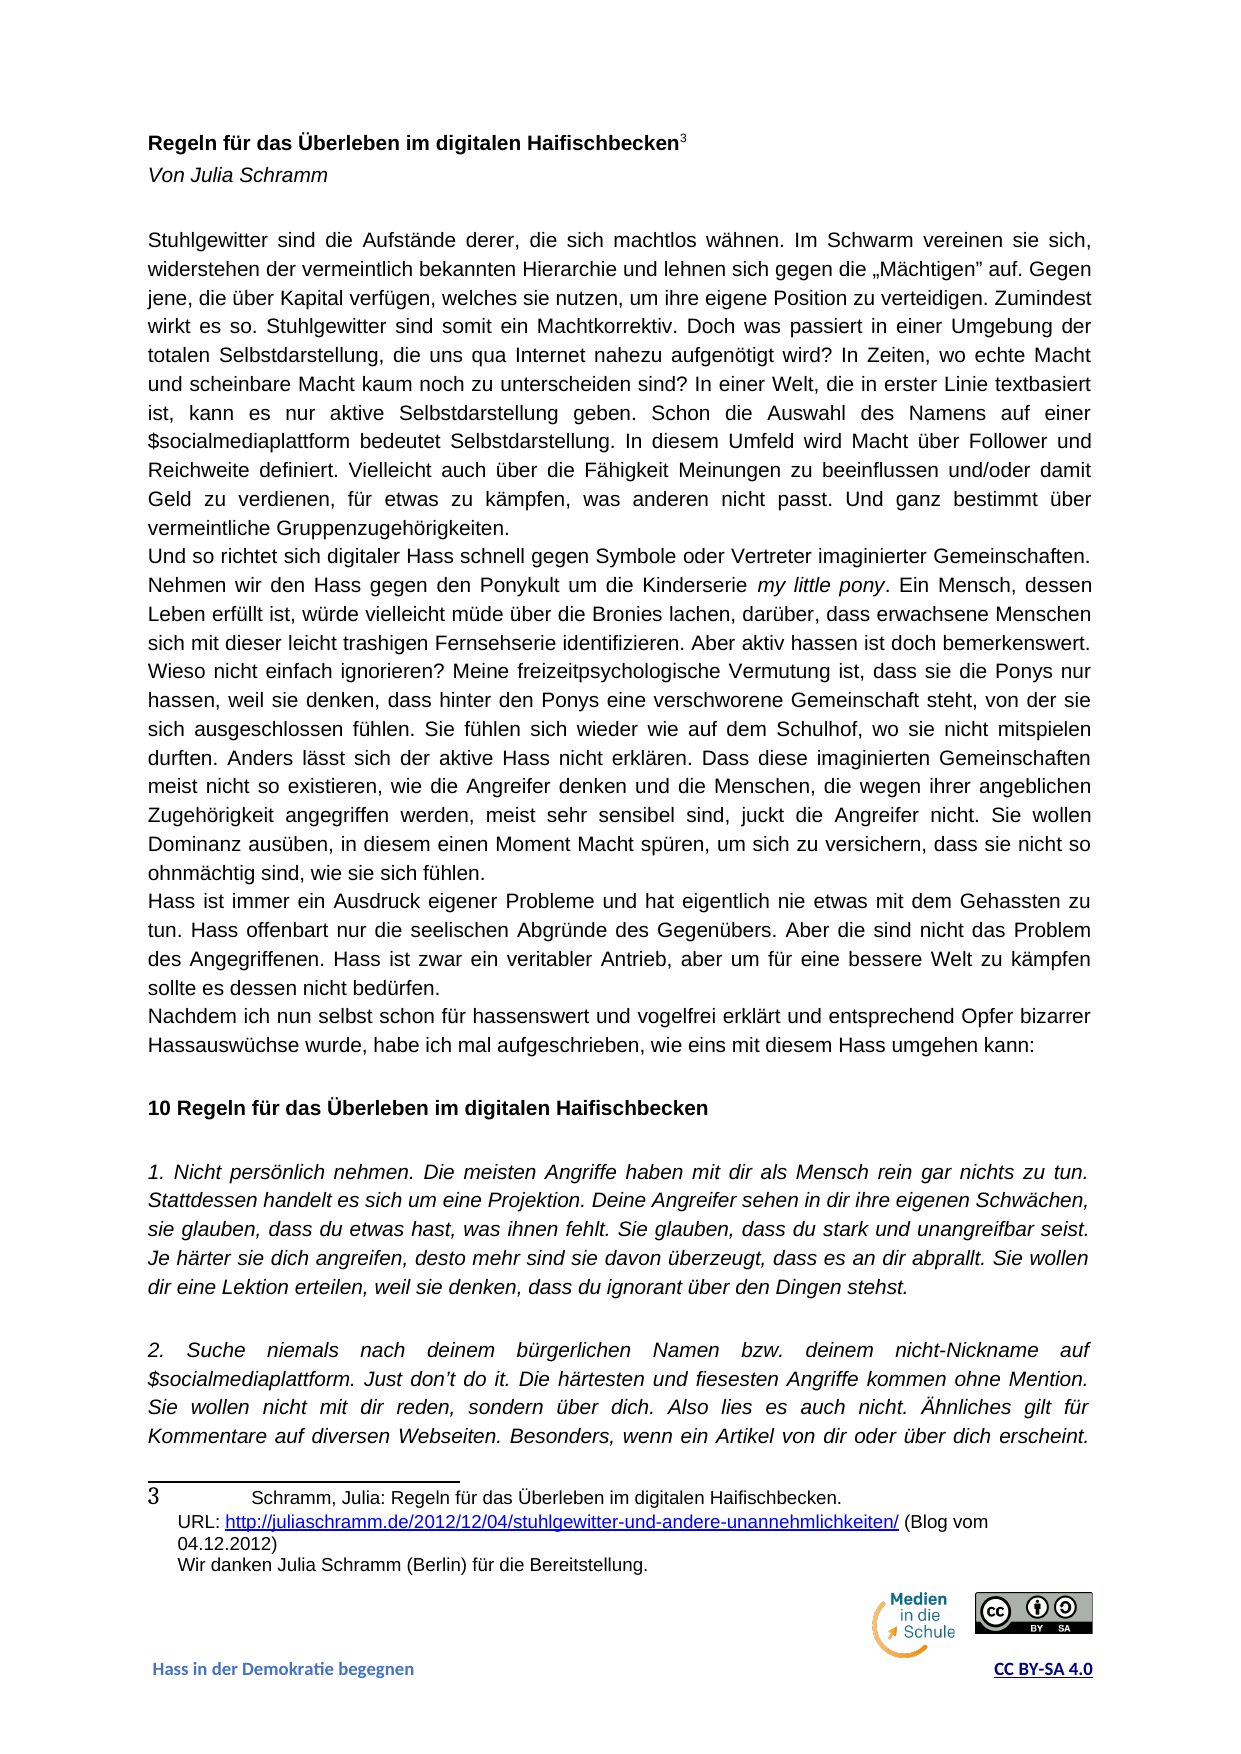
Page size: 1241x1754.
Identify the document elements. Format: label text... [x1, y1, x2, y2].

text Regeln für das Überleben im digitalen Haifischbecken [148, 131, 1093, 155]
text URL: http://juliaschramm.de/2012/12/04/stuhlgewitter-und-andere-unannehmlichkeiten/ (Blog vom 04.12.2012) [177, 1511, 1093, 1554]
text Und so richtet sich digitaler Hass schnell gegen Symbole oder Vertreter imaginierter Gemeinschaften. Nehmen wir den Hass gegen den Ponykult um die Kinderserie my little pony. Ein Mensch, dessen Leben erfüllt ist, würde vielleicht müde über die Bronies lachen, darüber, dass erwachsene Menschen sich mit dieser leicht trashigen Fernsehserie identifizieren. Aber aktiv hassen ist doch bemerkenswert. Wieso nicht einfach ignorieren? Meine freizeitpsychologische Vermutung ist, dass sie die Ponys nur hassen, weil sie denken, dass hinter den Ponys eine verschworene Gemeinschaft steht, von der sie sich ausgeschlossen fühlen. Sie fühlen sich wieder wie auf dem Schulhof, wo sie nicht mitspielen durften. Anders lässt sich der aktive Hass nicht erklären. Dass diese imaginierten Gemeinschaften meist nicht so existieren, wie die Angreifer denken und die Menschen, die wegen ihrer angeblichen Zugehörigkeit angegriffen werden, meist sehr sensibel sind, juckt die Angreifer nicht. Sie wollen Dominanz ausüben, in diesem einen Moment Macht spüren, um sich zu versichern, dass sie nicht so ohnmächtig sind, wie sie sich fühlen. [148, 544, 1093, 884]
text Wir danken Julia Schramm (Berlin) für die Bereitstellung. [177, 1554, 1093, 1575]
text Schramm, Julia: Regeln für das Überleben im digitalen Haifischbecken. [148, 1482, 1093, 1511]
text 2. Suche niemals nach deinem bürgerlichen Namen bzw. deinem nicht-Nickname auf $socialmediaplattform. Just don’t do it. Die härtesten und fiesesten Angriffe kommen ohne Mention. Sie wollen nicht mit dir reden, sondern über dich. Also lies es auch nicht. Ähnliches gilt für Kommentare auf diversen Webseiten. Besonders, wenn ein Artikel von dir oder über dich erscheint. [148, 1338, 1093, 1448]
text Von Julia Schramm [148, 162, 1093, 186]
text Hass ist immer ein Ausdruck eigener Probleme und hat eigentlich nie etwas mit dem Gehassten zu tun. Hass offenbart nur die seelischen Abgründe des Gegenübers. Aber die sind nicht das Problem des Angegriffenen. Hass ist zwar ein veritabler Antrieb, aber um für eine bessere Welt zu kämpfen sollte es dessen nicht bedürfen. [148, 889, 1093, 999]
text 1. Nicht persönlich nehmen. Die meisten Angriffe haben mit dir als Mensch rein gar nichts zu tun. Stattdessen handelt es sich um eine Projektion. Deine Angreifer sehen in dir ihre eigenen Schwächen, sie glauben, dass du etwas hast, was ihnen fehlt. Sie glauben, dass du stark und unangreifbar seist. Je härter sie dich angreifen, desto mehr sind sie davon überzeugt, dass es an dir abprallt. Sie wollen dir eine Lektion erteilen, weil sie denken, dass du ignorant über den Dingen stehst. [148, 1159, 1093, 1298]
text Stuhlgewitter sind die Aufstände derer, die sich machtlos wähnen. Im Schwarm vereinen sie sich, widerstehen der vermeintlich bekannten Hierarchie und lehnen sich gegen die „Mächtigen” auf. Gegen jene, die über Kapital verfügen, welches sie nutzen, um ihre eigene Position zu verteidigen. Zumindest wirkt es so. Stuhlgewitter sind somit ein Machtkorrektiv. Doch was passiert in einer Umgebung der totalen Selbstdarstellung, die uns qua Internet nahezu aufgenötigt wird? In Zeiten, wo echte Macht und scheinbare Macht kaum noch zu unterscheiden sind? In einer Welt, die in erster Linie textbasiert ist, kann es nur aktive Selbstdarstellung geben. Schon die Auswahl des Namens auf einer $socialmediaplattform bedeutet Selbstdarstellung. In diesem Umfeld wird Macht über Follower und Reichweite definiert. Vielleicht auch über die Fähigkeit Meinungen zu beeinflussen und/oder damit Geld zu verdienen, für etwas zu kämpfen, was anderen nicht passt. Und ganz bestimmt über vermeintliche Gruppenzugehörigkeiten. [148, 228, 1093, 539]
text 10 Regeln für das Überleben im digitalen Haifischbecken [148, 1096, 1093, 1120]
text Nachdem ich nun selbst schon für hassenswert und vogelfrei erklärt und entsprechend Opfer bizarrer Hassauswüchse wurde, habe ich mal aufgeschrieben, wie eins mit diesem Hass umgehen kann: [148, 1004, 1093, 1057]
